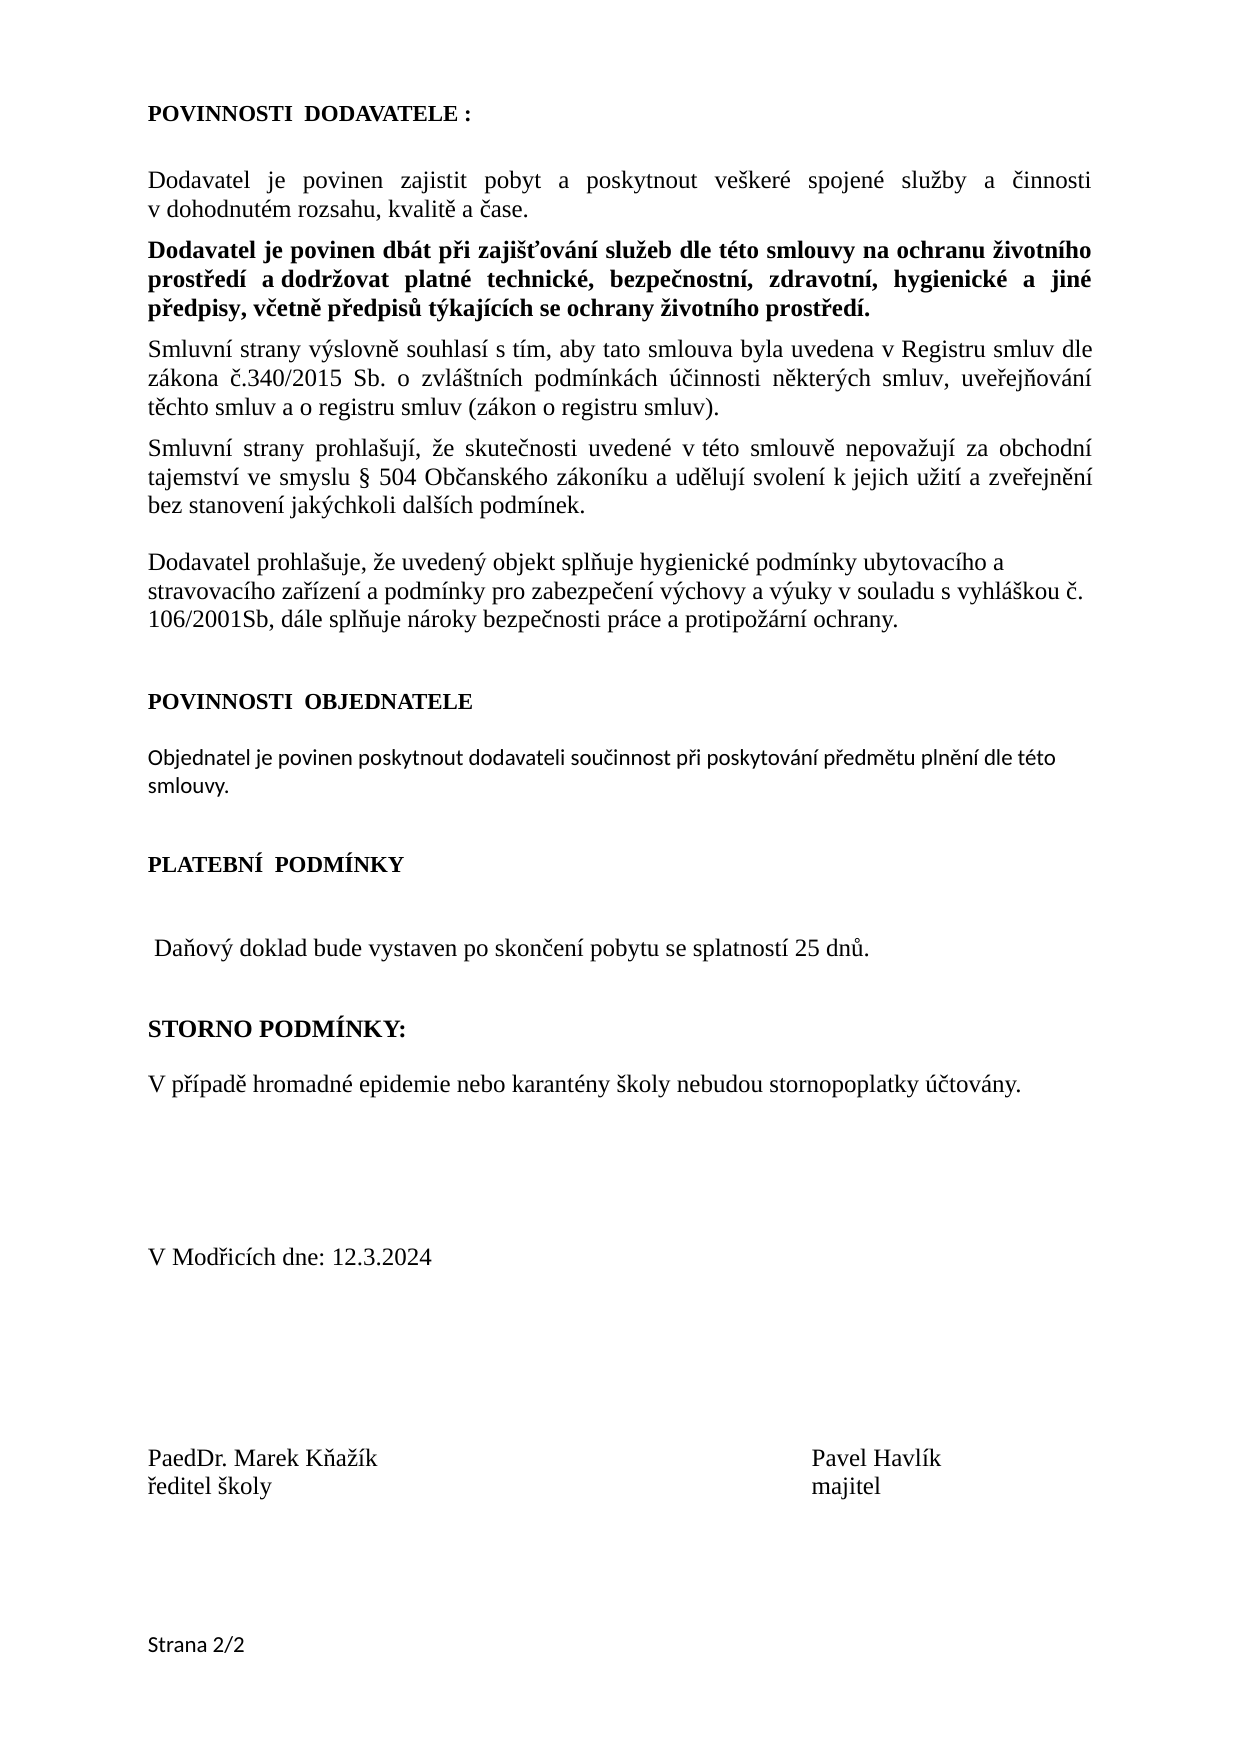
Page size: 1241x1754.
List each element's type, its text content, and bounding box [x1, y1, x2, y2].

text Dodavatel je povinen dbát při zajišťování služeb dle této smlouvy na ochranu životního prostředí a dodržovat platné technické, bezpečnostní, zdravotní, hygienické a jiné předpisy, včetně předpisů týkajících se ochrany životního prostředí. [148, 235, 1093, 322]
text V případě hromadné epidemie nebo karantény školy nebudou stornopoplatky účtovány. [148, 1069, 1093, 1098]
text ředitel školy majitel [148, 1471, 1093, 1500]
text Dodavatel prohlašuje, že uvedený objekt splňuje hygienické podmínky ubytovacího a stravovacího zařízení a podmínky pro zabezpečení výchovy a výuky v souladu s vyhláškou č. 106/2001Sb, dále splňuje nároky bezpečnosti práce a protipožární ochrany. [148, 547, 1093, 633]
text STORNO PODMÍNKY: [148, 1014, 1093, 1043]
text PaedDr. Marek Kňažík Pavel Havlík [148, 1443, 1093, 1471]
text V Modřicích dne: 12.3.2024 [148, 1242, 1093, 1271]
text Daňový doklad bude vystaven po skončení pobytu se splatností 25 dnů. [148, 933, 1093, 962]
text Objednatel je povinen poskytnout dodavateli součinnost při poskytování předmětu plnění dle této smlouvy. [148, 743, 1093, 799]
text POVINNOSTI DODAVATELE : [148, 100, 1093, 126]
text PLATEBNÍ PODMÍNKY [148, 852, 1093, 878]
text Smluvní strany prohlašují, že skutečnosti uvedené v této smlouvě nepovažují za obchodní tajemství ve smyslu § 504 Občanského zákoníku a udělují svolení k jejich užití a zveřejnění bez stanovení jakýchkoli dalších podmínek. [148, 433, 1093, 519]
text POVINNOSTI OBJEDNATELE [148, 688, 1093, 715]
text Dodavatel je povinen zajistit pobyt a poskytnout veškeré spojené služby a činnosti v dohodnutém rozsahu, kvalitě a čase. [148, 165, 1093, 223]
text Smluvní strany výslovně souhlasí s tím, aby tato smlouva byla uvedena v Registru smluv dle zákona č.340/2015 Sb. o zvláštních podmínkách účinnosti některých smluv, uveřejňování těchto smluv a o registru smluv (zákon o registru smluv). [148, 334, 1093, 420]
